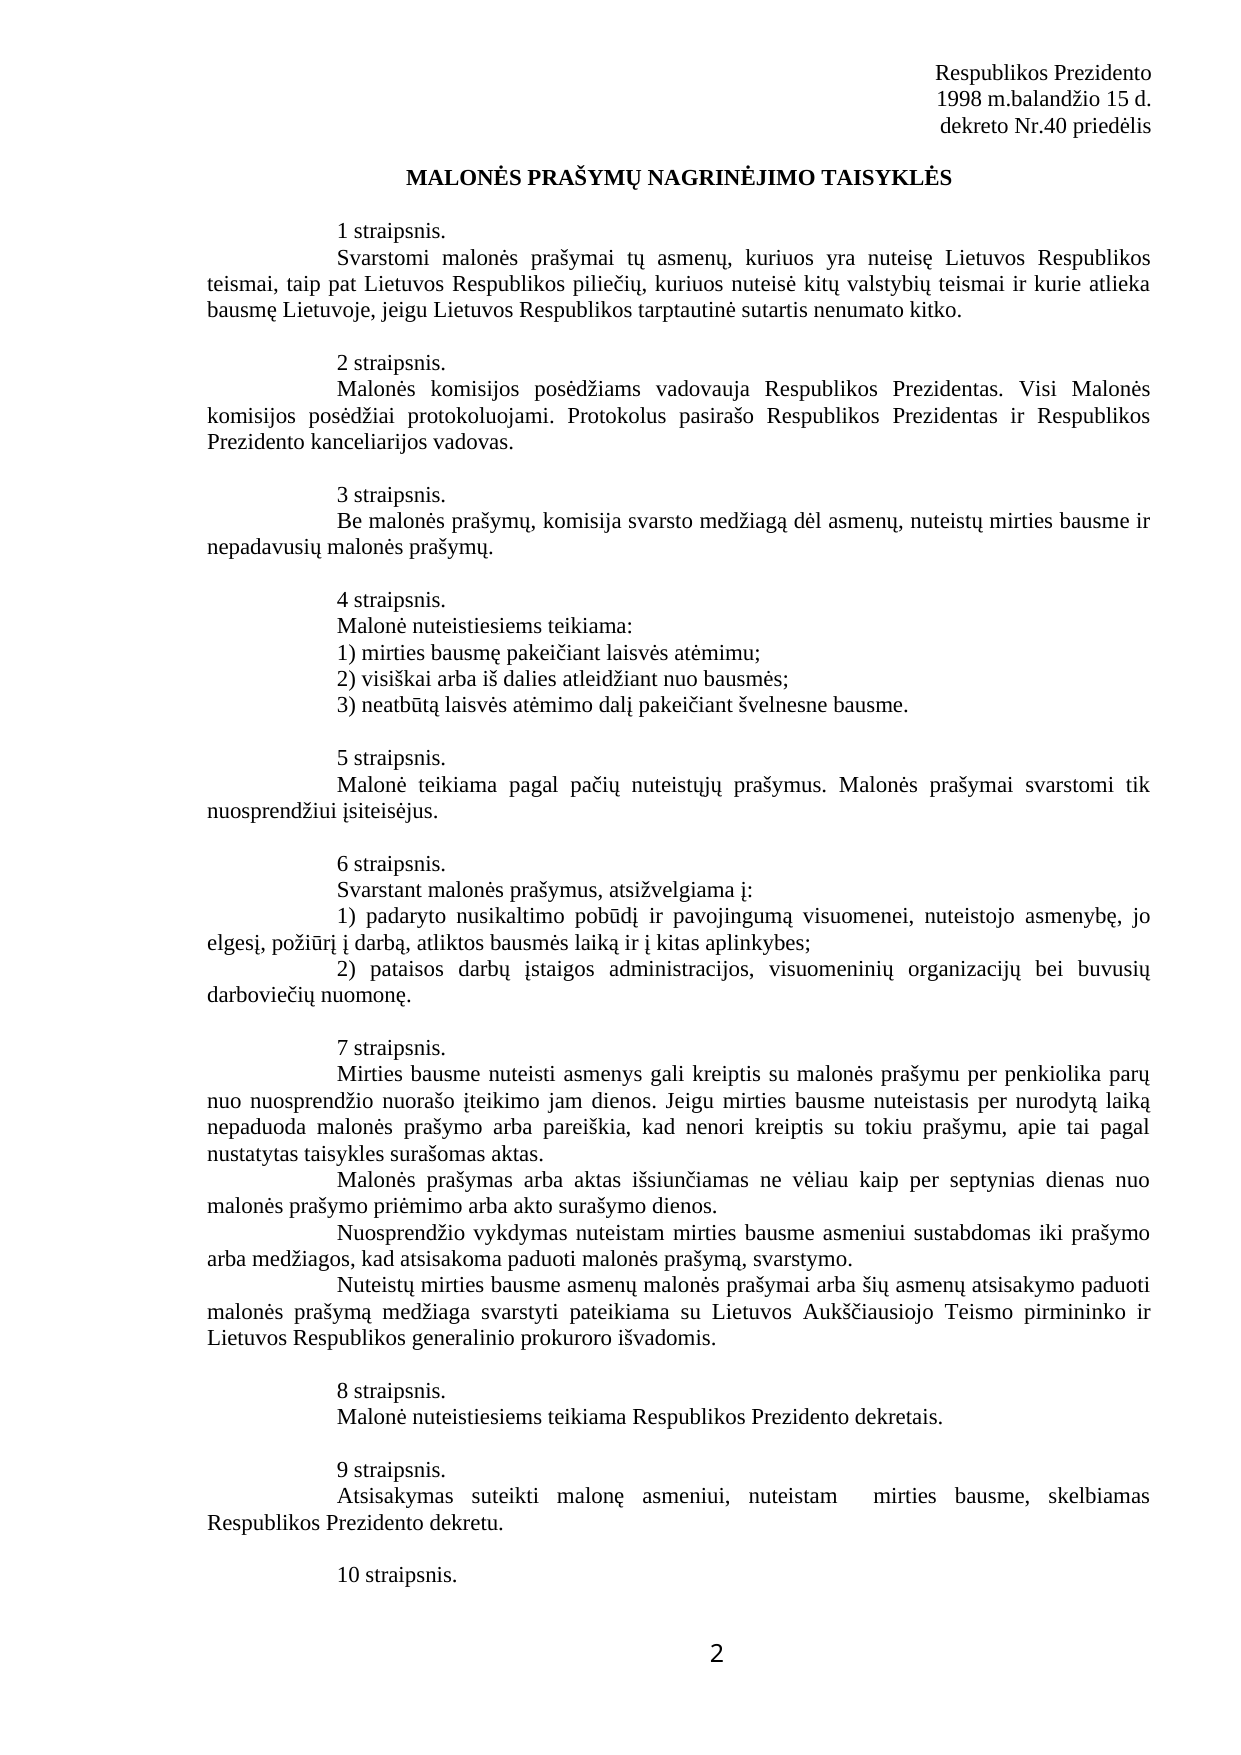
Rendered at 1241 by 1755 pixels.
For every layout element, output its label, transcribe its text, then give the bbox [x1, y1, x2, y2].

text Nuosprendžio vykdymas nuteistam mirties bausme asmeniui sustabdomas iki prašymo arba medžiagos, kad atsisakoma paduoti malonės prašymą, svarstymo. [207, 1219, 1152, 1271]
text Malonė nuteistiesiems teikiama Respublikos Prezidento dekretais. [207, 1403, 1152, 1429]
text 1998 m.balandžio 15 d. [207, 85, 1152, 112]
text dekreto Nr.40 priedėlis [207, 112, 1152, 138]
text Mirties bausme nuteisti asmenys gali kreiptis su malonės prašymu per penkiolika parų nuo nuosprendžio nuorašo įteikimo jam dienos. Jeigu mirties bausme nuteistasis per nurodytą laiką nepaduoda malonės prašymo arba pareiškia, kad nenori kreiptis su tokiu prašymu, apie tai pagal nustatytas taisykles surašomas aktas. [207, 1061, 1152, 1166]
text Malonės prašymas arba aktas išsiunčiamas ne vėliau kaip per septynias dienas nuo malonės prašymo priėmimo arba akto surašymo dienos. [207, 1166, 1152, 1219]
text 3) neatbūtą laisvės atėmimo dalį pakeičiant švelnesne bausme. [207, 692, 1152, 718]
text 2 straipsnis. [207, 349, 1152, 375]
text 9 straipsnis. [207, 1456, 1152, 1482]
text 2) pataisos darbų įstaigos administracijos, visuomeninių organizacijų bei buvusių darboviečių nuomonę. [207, 955, 1152, 1008]
text 1 straipsnis. [207, 217, 1152, 243]
text Respublikos Prezidento [207, 59, 1152, 85]
text 7 straipsnis. [207, 1034, 1152, 1061]
text 2) visiškai arba iš dalies atleidžiant nuo bausmės; [207, 665, 1152, 692]
text 1) padaryto nusikaltimo pobūdį ir pavojingumą visuomenei, nuteistojo asmenybę, jo elgesį, požiūrį į darbą, atliktos bausmės laiką ir į kitas aplinkybes; [207, 902, 1152, 955]
text 4 straipsnis. [207, 586, 1152, 612]
text 3 straipsnis. [207, 481, 1152, 507]
text Malonės komisijos posėdžiams vadovauja Respublikos Prezidentas. Visi Malonės komisijos posėdžiai protokoluojami. Protokolus pasirašo Respublikos Prezidentas ir Respublikos Prezidento kanceliarijos vadovas. [207, 375, 1152, 454]
text Be malonės prašymų, komisija svarsto medžiagą dėl asmenų, nuteistų mirties bausme ir nepadavusių malonės prašymų. [207, 507, 1152, 560]
text Nuteistų mirties bausme asmenų malonės prašymai arba šių asmenų atsisakymo paduoti malonės prašymą medžiaga svarstyti pateikiama su Lietuvos Aukščiausiojo Teismo pirmininko ir Lietuvos Respublikos generalinio prokuroro išvadomis. [207, 1271, 1152, 1350]
text Malonė nuteistiesiems teikiama: [207, 612, 1152, 639]
text 1) mirties bausmę pakeičiant laisvės atėmimu; [207, 639, 1152, 665]
text Atsisakymas suteikti malonę asmeniui, nuteistam mirties bausme, skelbiamas Respublikos Prezidento dekretu. [207, 1482, 1152, 1535]
text Svarstomi malonės prašymai tų asmenų, kuriuos yra nuteisę Lietuvos Respublikos teismai, taip pat Lietuvos Respublikos piliečių, kuriuos nuteisė kitų valstybių teismai ir kurie atlieka bausmę Lietuvoje, jeigu Lietuvos Respublikos tarptautinė sutartis nenumato kitko. [207, 243, 1152, 323]
text Svarstant malonės prašymus, atsižvelgiama į: [207, 876, 1152, 902]
text 10 straipsnis. [207, 1561, 1152, 1588]
text Malonė teikiama pagal pačių nuteistųjų prašymus. Malonės prašymai svarstomi tik nuosprendžiui įsiteisėjus. [207, 771, 1152, 823]
text 6 straipsnis. [207, 850, 1152, 876]
text 8 straipsnis. [207, 1377, 1152, 1403]
text 5 straipsnis. [207, 744, 1152, 771]
text MALONĖS PRAŠYMŲ NAGRINĖJIMO TAISYKLĖS [207, 164, 1152, 191]
